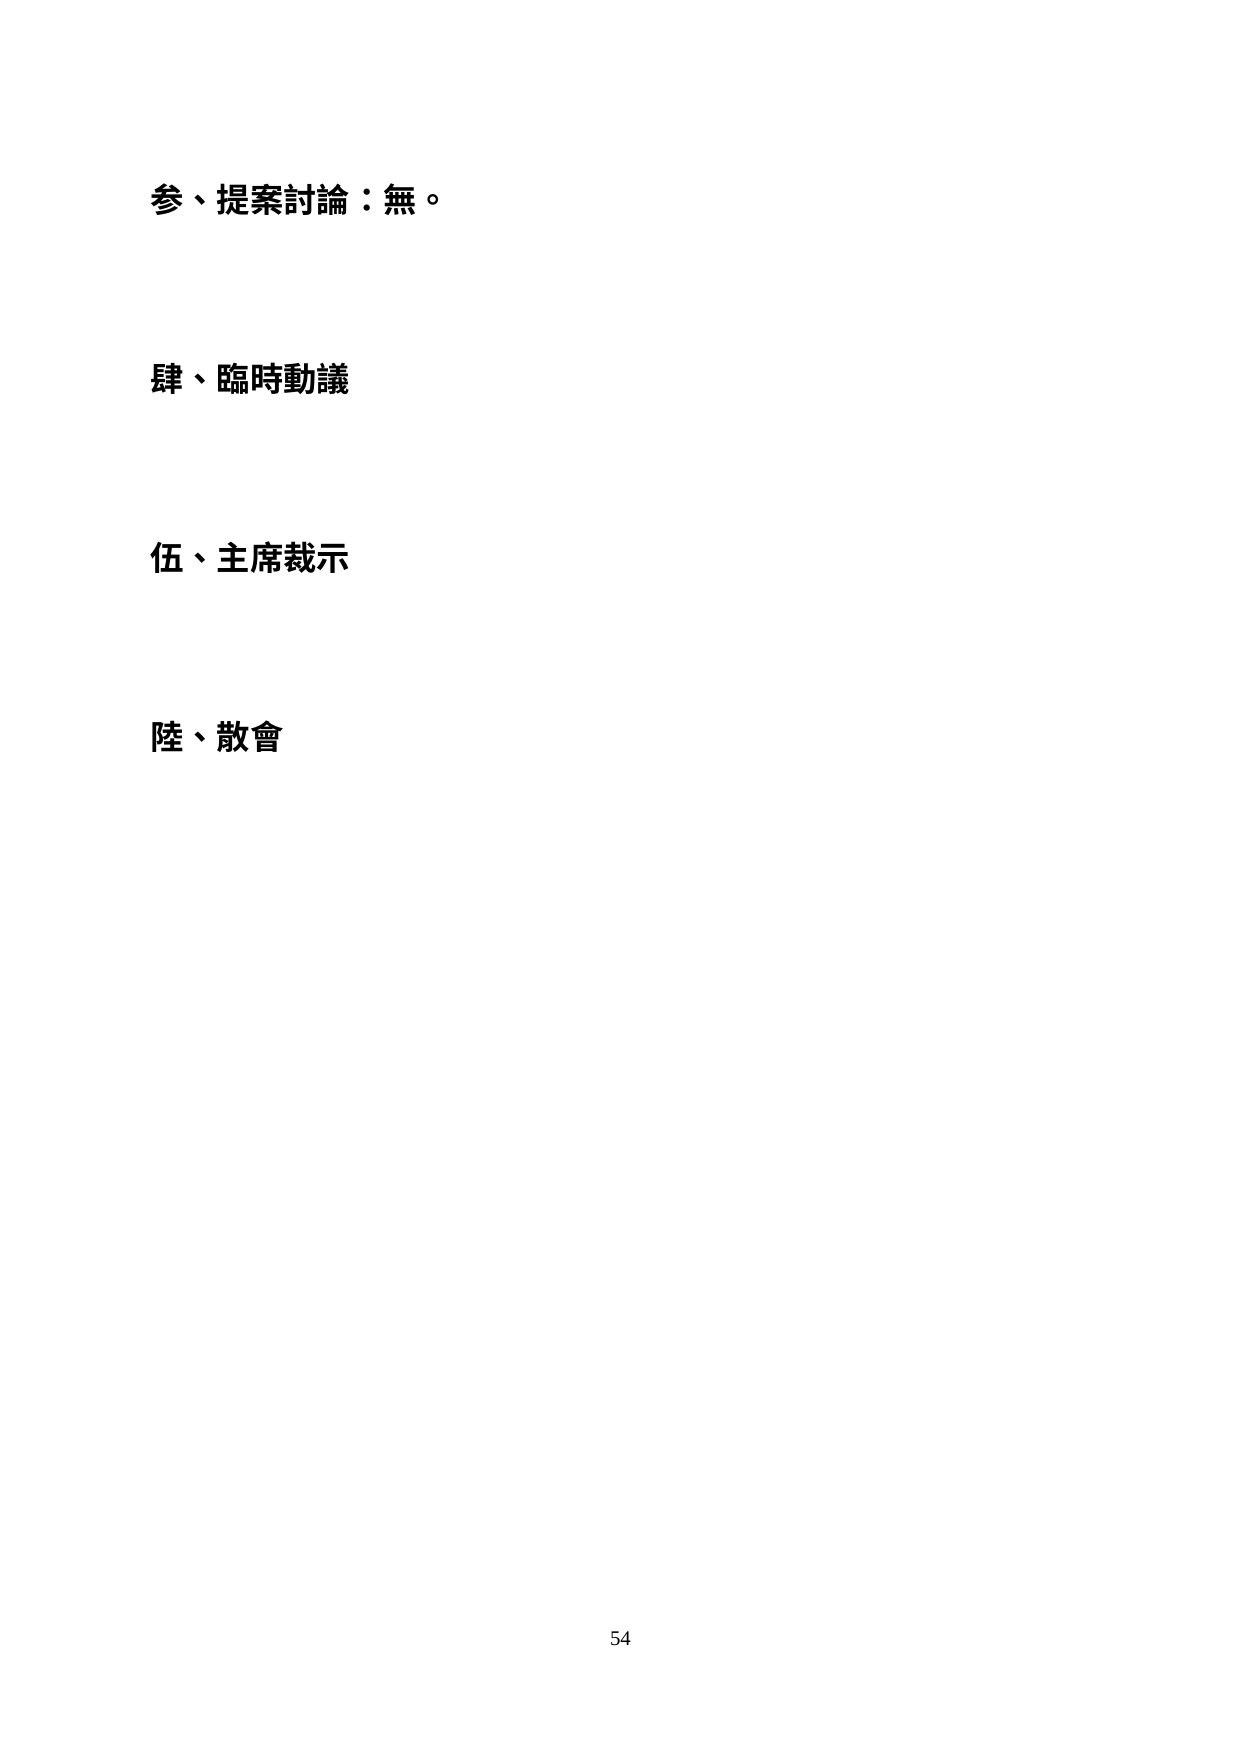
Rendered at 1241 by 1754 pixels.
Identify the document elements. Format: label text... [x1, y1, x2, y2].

text 参、提案討論：無。 [150, 161, 1090, 311]
text 陸、散會 [150, 697, 1090, 772]
text 肆、臨時動議 [150, 339, 1090, 489]
text 伍、主席裁示 [150, 518, 1090, 668]
